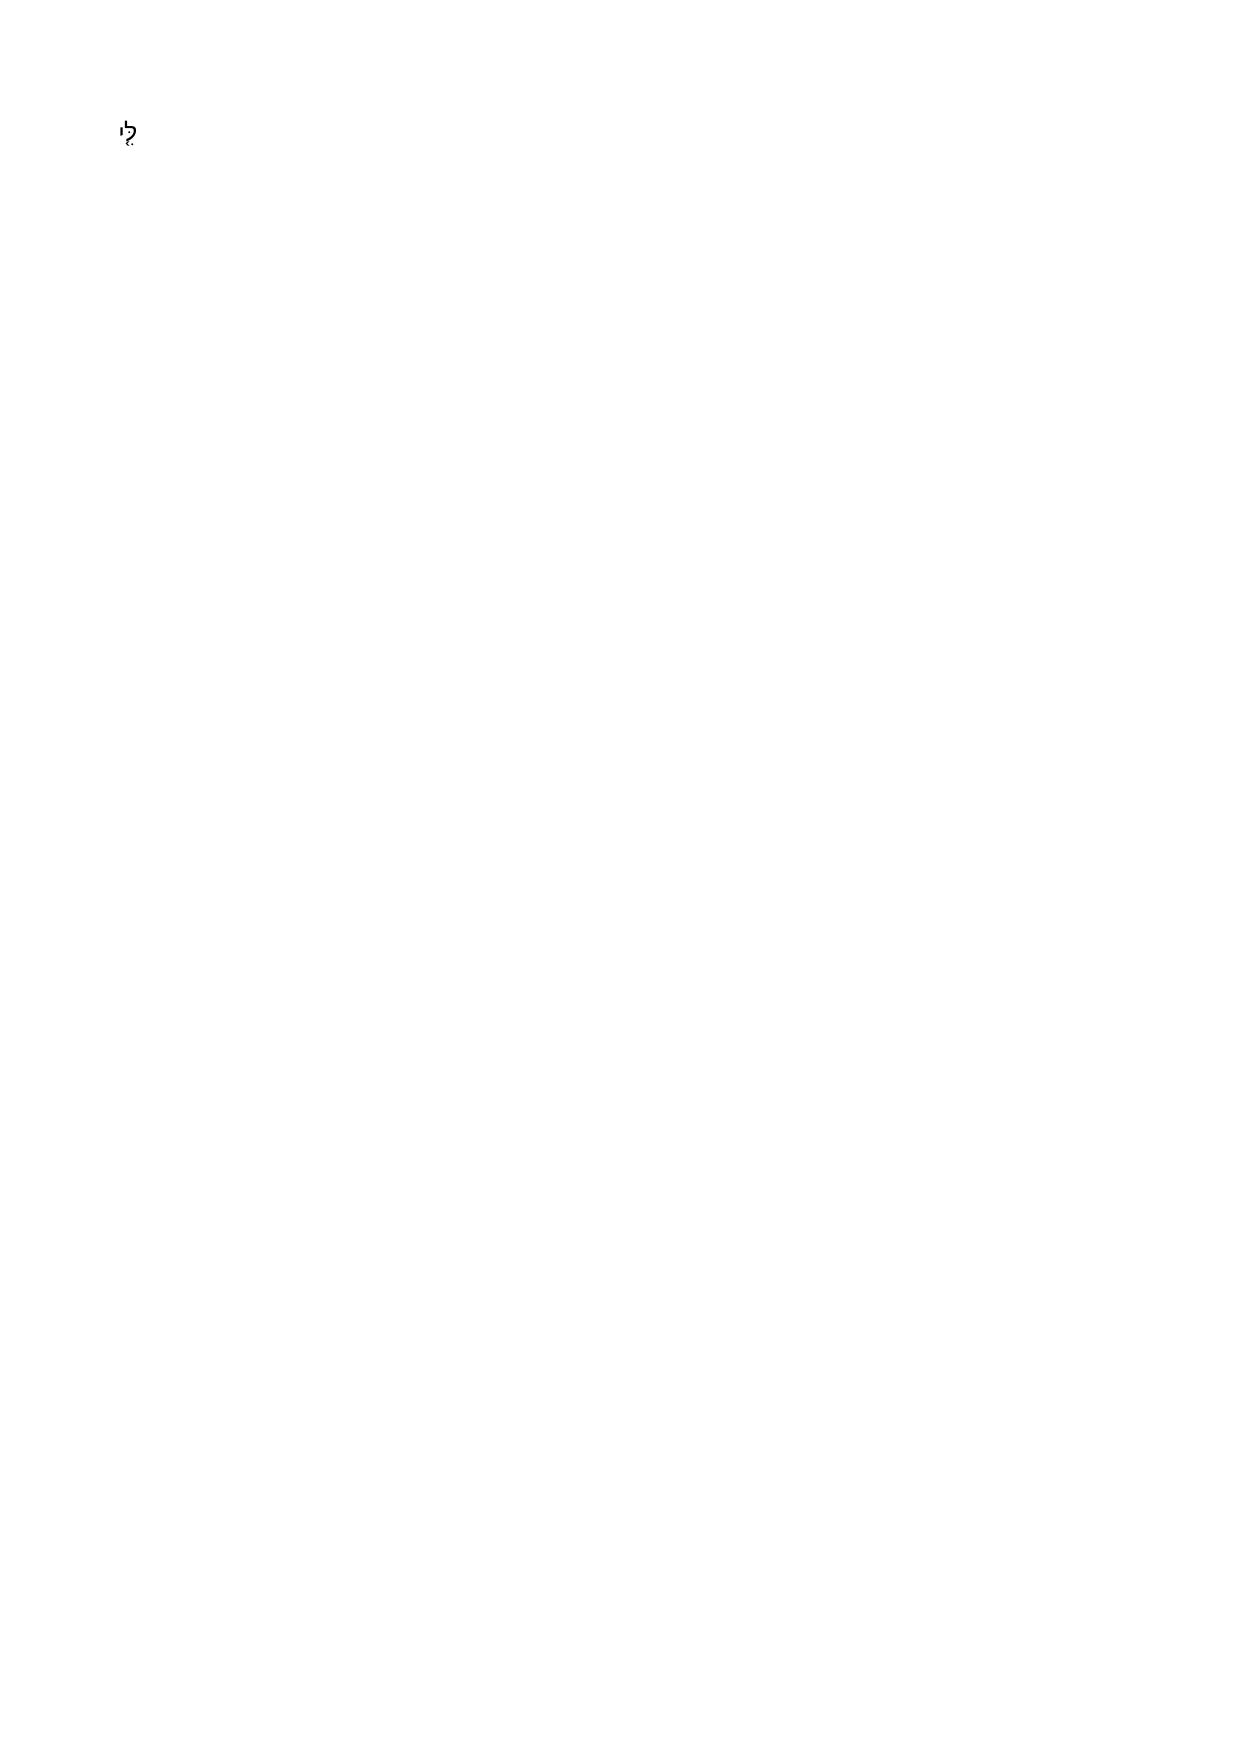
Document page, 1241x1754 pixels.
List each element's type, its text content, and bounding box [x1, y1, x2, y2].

text לִּ֤י [118, 118, 1122, 147]
